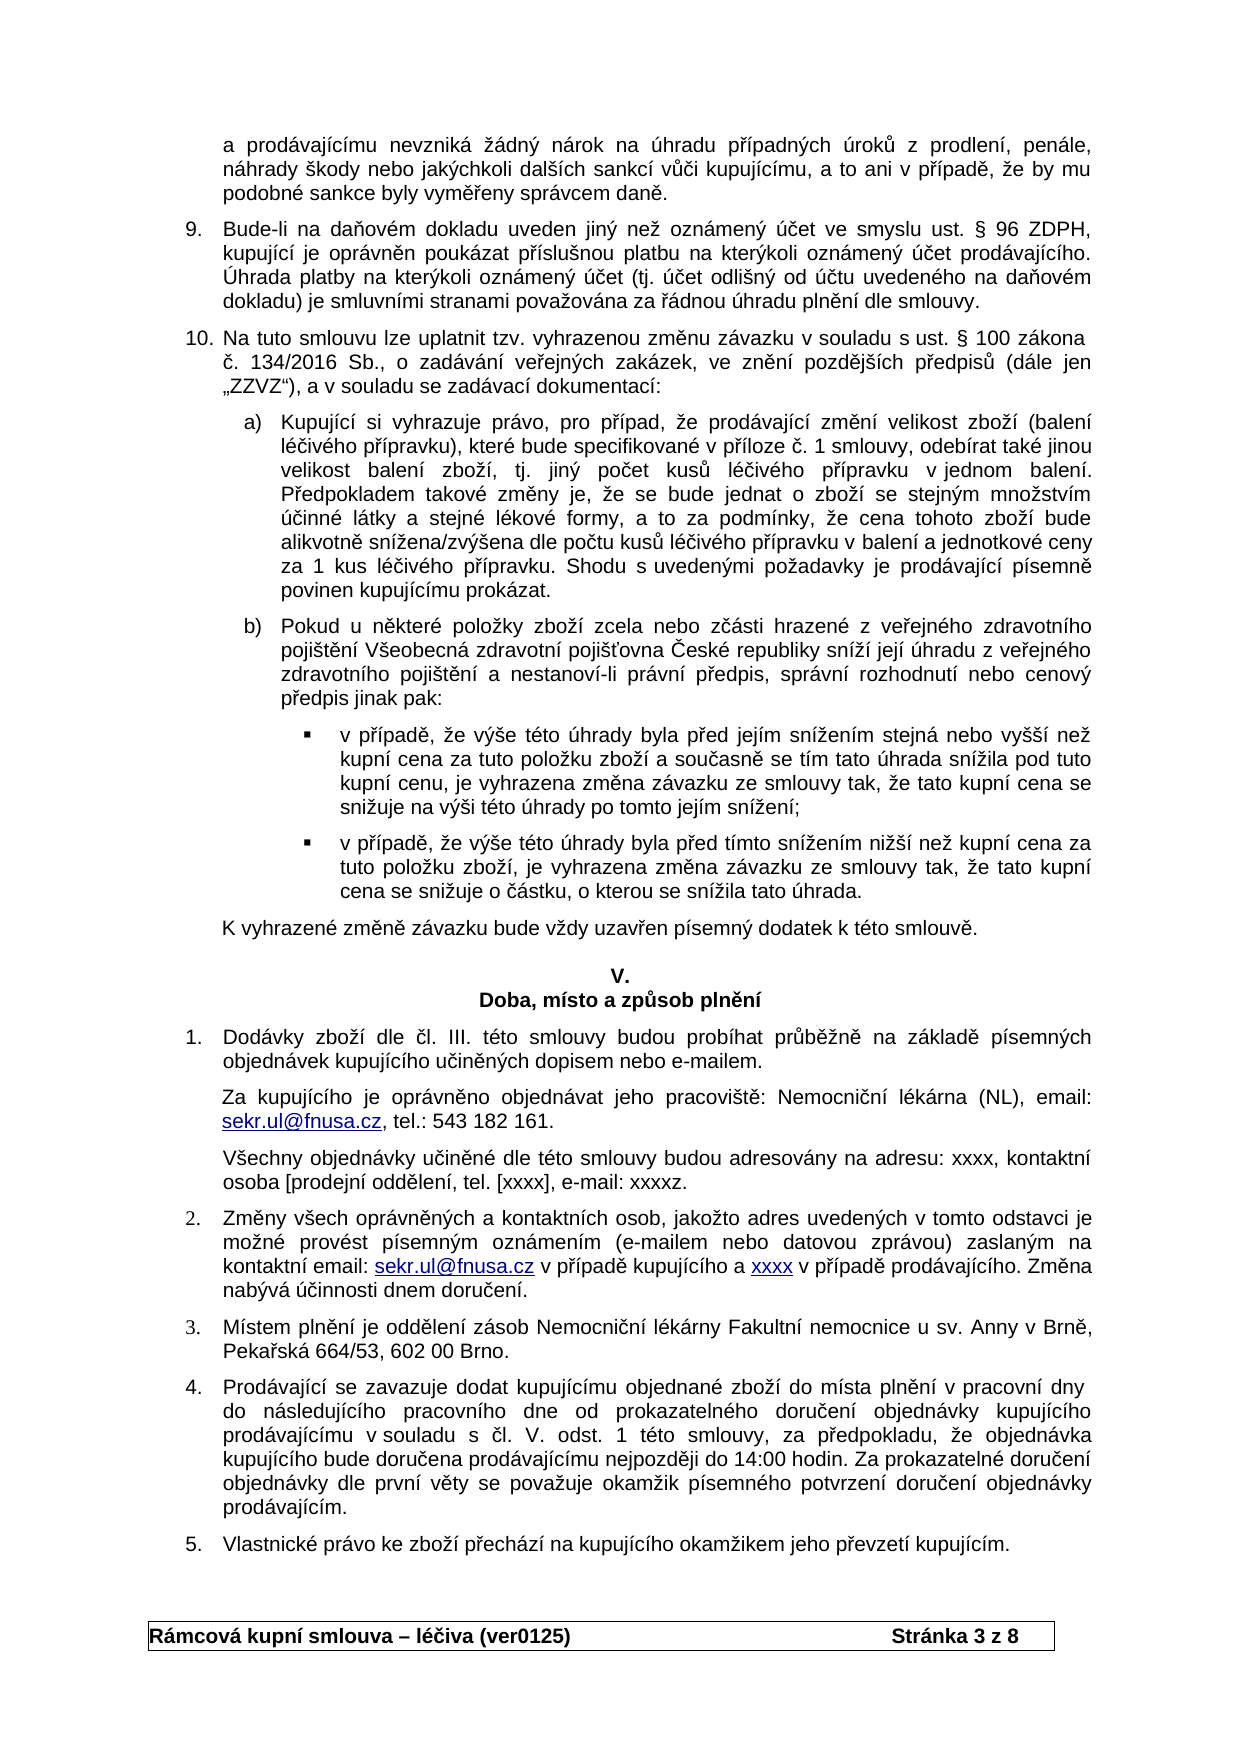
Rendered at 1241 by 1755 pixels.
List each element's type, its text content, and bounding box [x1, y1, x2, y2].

list a prodávajícímu nevzniká žádný nárok na úhradu případných úroků z prodlení, penále, náhrady škody nebo jakýchkoli dalších sankcí vůči kupujícímu, a to ani v případě, že by mu podobné sankce byly vyměřeny správcem daně. [185, 133, 1093, 205]
subtitle Doba, místo a způsob plnění [148, 988, 1093, 1012]
list Prodávající se zavazuje dodat kupujícímu objednané zboží do místa plnění v pracovní dny do následujícího pracovního dne od prokazatelného doručení objednávky kupujícího prodávajícímu v souladu s čl. V. odst. 1 této smlouvy, za předpokladu, že objednávka kupujícího bude doručena prodávajícímu nejpozději do 14:00 hodin. Za prokazatelné doručení objednávky dle první věty se považuje okamžik písemného potvrzení doručení objednávky prodávajícím. [185, 1375, 1093, 1519]
text V. [148, 964, 1093, 988]
list v případě, že výše této úhrady byla před tímto snížením nižší než kupní cena za tuto položku zboží, je vyhrazena změna závazku ze smlouvy tak, že tato kupní cena se snižuje o částku, o kterou se snížila tato úhrada. [302, 831, 1093, 903]
list Vlastnické právo ke zboží přechází na kupujícího okamžikem jeho převzetí kupujícím. [185, 1531, 1093, 1555]
text Všechny objednávky učiněné dle této smlouvy budou adresovány na adresu: xxxx, kontaktní osoba [prodejní oddělení, tel. [xxxx], e-mail: xxxxz. [223, 1146, 1093, 1193]
list Na tuto smlouvu lze uplatnit tzv. vyhrazenou změnu závazku v souladu s ust. § 100 zákona č. 134/2016 Sb., o zadávání veřejných zakázek, ve znění pozdějších předpisů (dále jen „ZZVZ“), a v souladu se zadávací dokumentací: [185, 326, 1093, 397]
text Za kupujícího je oprávněno objednávat jeho pracoviště: Nemocniční lékárna (NL), email: sekr.ul@fnusa.cz, tel.: 543 182 161. [222, 1085, 1093, 1133]
list Pokud u některé položky zboží zcela nebo zčásti hrazené z veřejného zdravotního pojištění Všeobecná zdravotní pojišťovna České republiky sníží její úhradu z veřejného zdravotního pojištění a nestanoví-li právní předpis, správní rozhodnutí nebo cenový předpis jinak pak: [243, 614, 1093, 710]
list Bude-li na daňovém dokladu uveden jiný než oznámený účet ve smyslu ust. § 96 ZDPH, kupující je oprávněn poukázat příslušnou platbu na kterýkoli oznámený účet prodávajícího. Úhrada platby na kterýkoli oznámený účet (tj. účet odlišný od účtu uvedeného na daňovém dokladu) je smluvními stranami považována za řádnou úhradu plnění dle smlouvy. [185, 217, 1093, 313]
list v případě, že výše této úhrady byla před jejím snížením stejná nebo vyšší než kupní cena za tuto položku zboží a současně se tím tato úhrada snížila pod tuto kupní cenu, je vyhrazena změna závazku ze smlouvy tak, že tato kupní cena se snižuje na výši této úhrady po tomto jejím snížení; [302, 722, 1093, 818]
list Změny všech oprávněných a kontaktních osob, jakožto adres uvedených v tomto odstavci je možné provést písemným oznámením (e-mailem nebo datovou zprávou) zaslaným na kontaktní email: sekr.ul@fnusa.cz v případě kupujícího a xxxx v případě prodávajícího. Změna nabývá účinnosti dnem doručení. [185, 1206, 1093, 1302]
list Kupující si vyhrazuje právo, pro případ, že prodávající změní velikost zboží (balení léčivého přípravku), které bude specifikované v příloze č. 1 smlouvy, odebírat také jinou velikost balení zboží, tj. jiný počet kusů léčivého přípravku v jednom balení. Předpokladem takové změny je, že se bude jednat o zboží se stejným množstvím účinné látky a stejné lékové formy, a to za podmínky, že cena tohoto zboží bude alikvotně snížena/zvýšena dle počtu kusů léčivého přípravku v balení a jednotkové ceny za 1 kus léčivého přípravku. Shodu s uvedenými požadavky je prodávající písemně povinen kupujícímu prokázat. [243, 410, 1093, 602]
list Dodávky zboží dle čl. III. této smlouvy budou probíhat průběžně na základě písemných objednávek kupujícího učiněných dopisem nebo e-mailem. [185, 1025, 1093, 1073]
list Místem plnění je oddělení zásob Nemocniční lékárny Fakultní nemocnice u sv. Anny v Brně, Pekařská 664/53, 602 00 Brno. [185, 1314, 1093, 1363]
text K vyhrazené změně závazku bude vždy uzavřen písemný dodatek k této smlouvě. [222, 915, 1093, 939]
